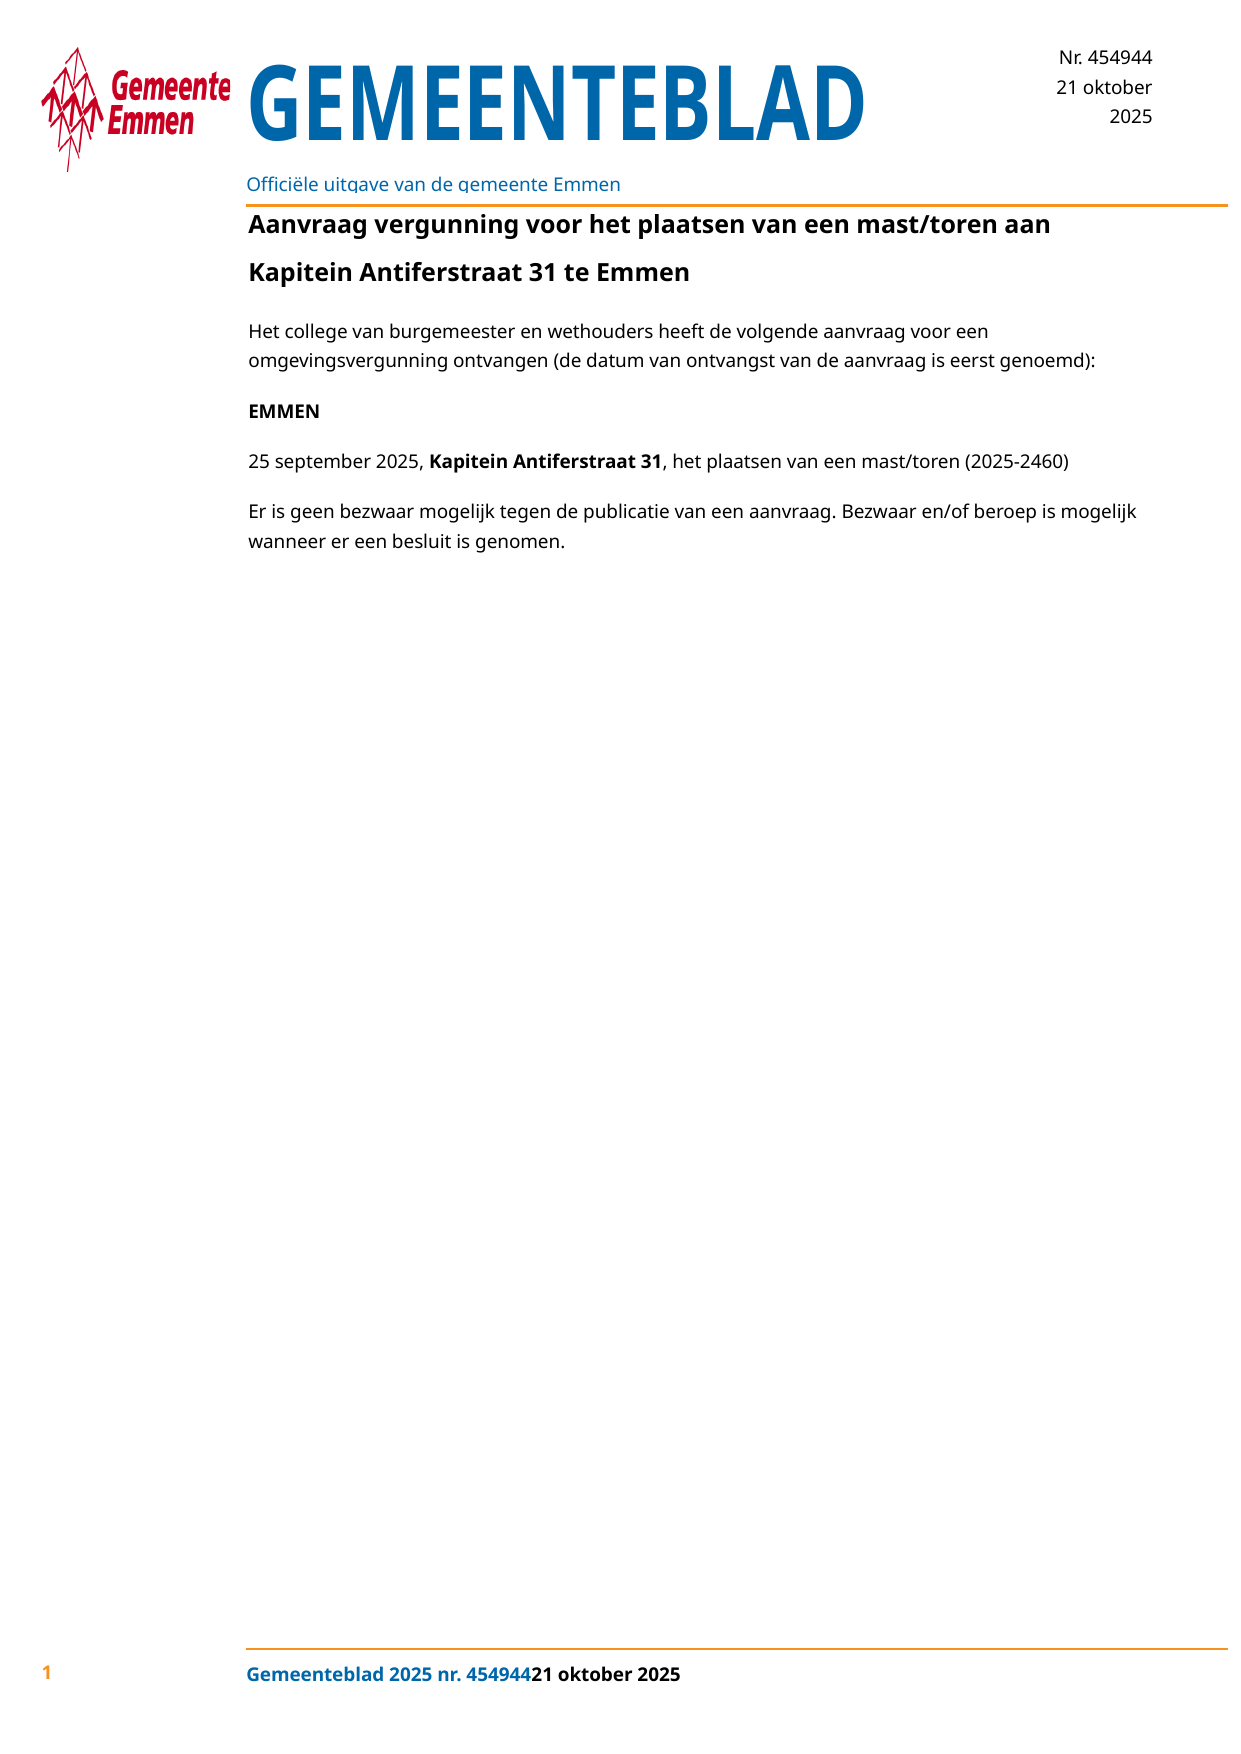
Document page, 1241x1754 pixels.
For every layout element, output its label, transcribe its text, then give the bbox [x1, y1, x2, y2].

text EMMEN [248, 398, 1152, 424]
text Er is geen bezwaar mogelijk tegen de publicatie van een aanvraag. Bezwaar en/of beroep is mogelijk wanneer er een besluit is genomen. [248, 499, 1152, 554]
text Het college van burgemeester en wethouders heeft de volgende aanvraag voor een omgevingsvergunning ontvangen (de datum van ontvangst van de aanvraag is eerst genoemd): [248, 318, 1152, 373]
text Aanvraag vergunning voor het plaatsen van een mast/toren aan Kapitein Antiferstraat 31 te Emmen [248, 207, 1152, 288]
text 25 september 2025, Kapitein Antiferstraat 31, het plaatsen van een mast/toren (2025-2460) [248, 448, 1152, 474]
picture [41, 47, 231, 172]
